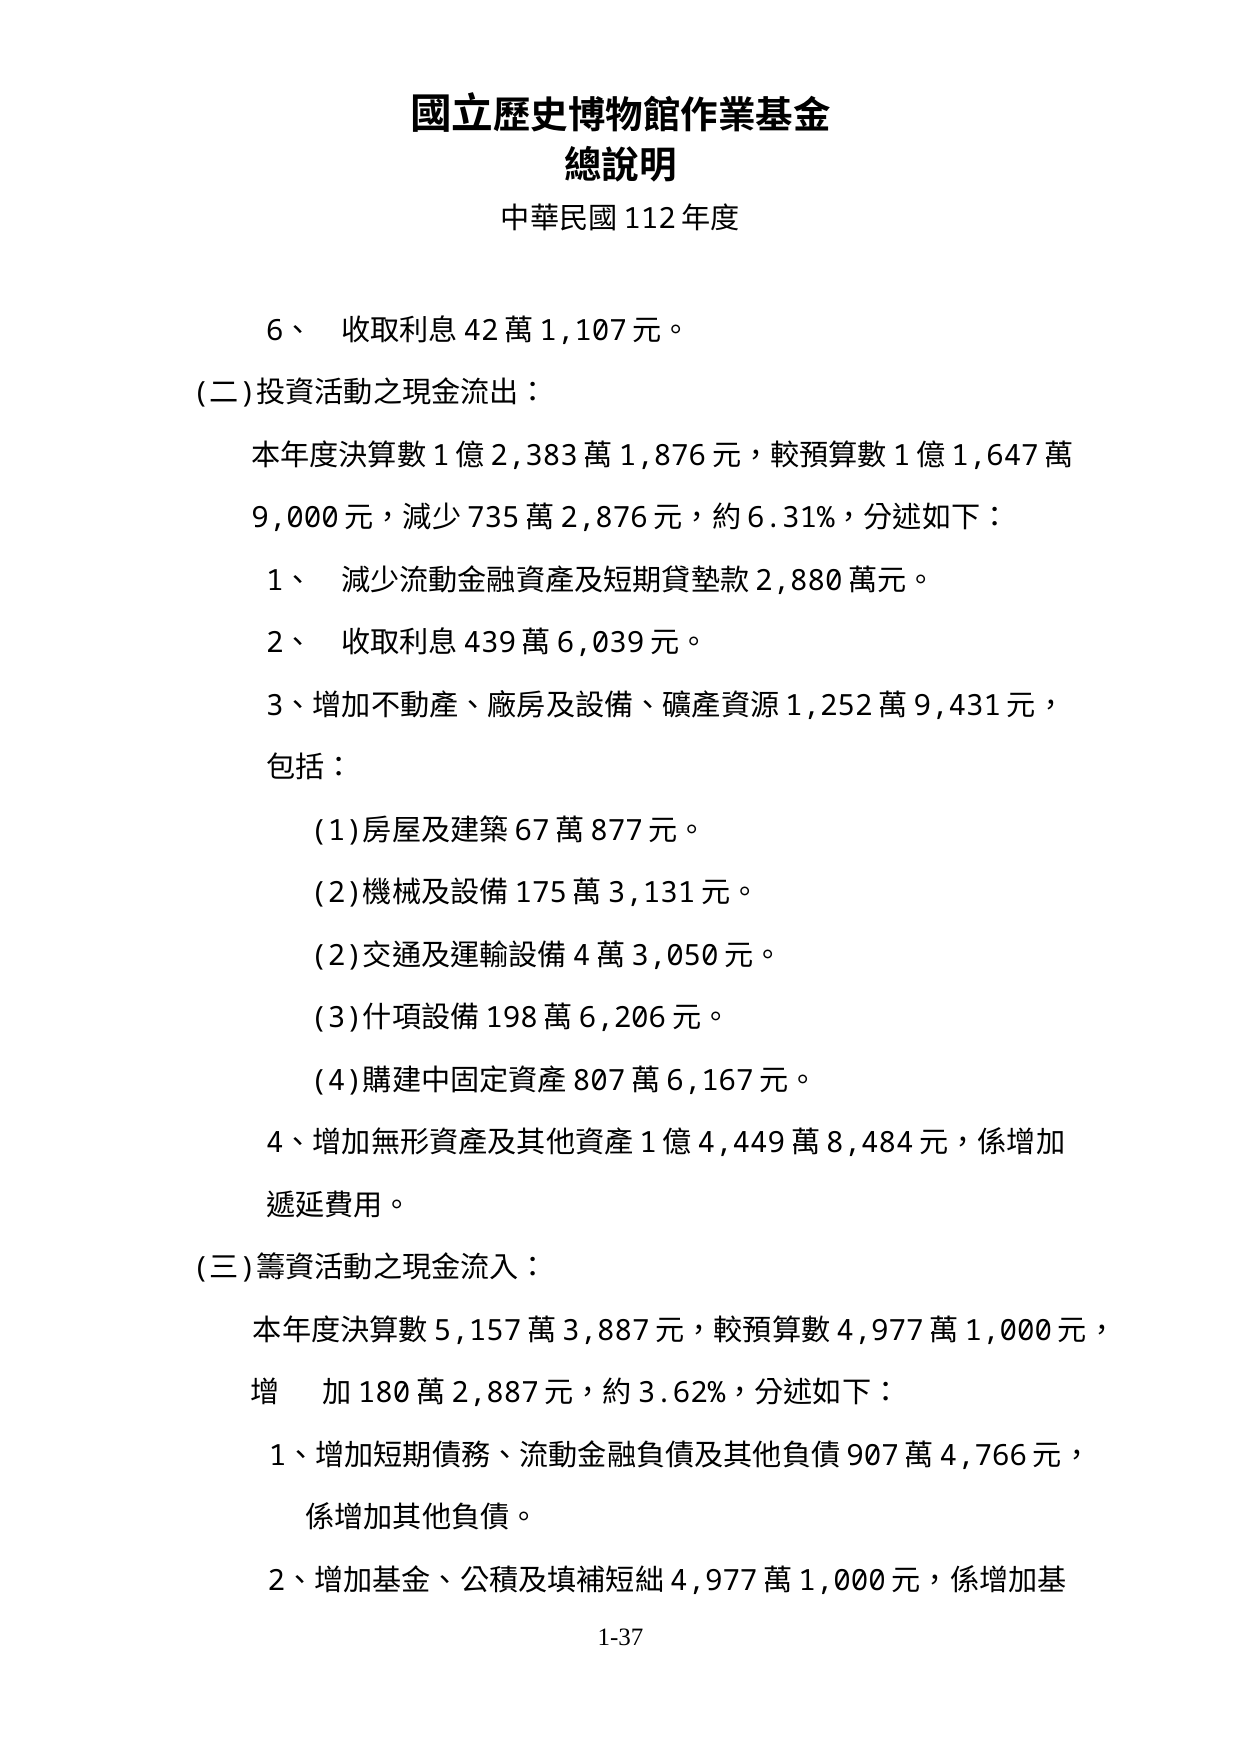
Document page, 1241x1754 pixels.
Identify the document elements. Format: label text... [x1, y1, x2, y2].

text 1、增加短期債務、流動金融負債及其他負債907萬4,766元，係增加其他負債。 [251, 1411, 1092, 1536]
list 收取利息42萬1,107元。 [266, 286, 1092, 348]
text 本年度決算數1億2,383萬1,876元，較預算數1億1,647萬9,000元，減少735萬2,876元，約6.31%，分述如下： [251, 411, 1092, 536]
text (2)交通及運輸設備4萬3,050元。 [310, 911, 1092, 973]
text 3、增加不動產、廠房及設備、礦產資源1,252萬9,431元，包括： [266, 661, 1092, 786]
text (4)購建中固定資產807萬6,167元。 [310, 1036, 1092, 1098]
text 4、增加無形資產及其他資產1億4,449萬8,484元，係增加遞延費用。 [266, 1098, 1092, 1223]
text 2、增加基金、公積及填補短絀4,977萬1,000元，係增加基 [148, 1536, 1092, 1598]
text (2)機械及設備175萬3,131元。 [310, 848, 1092, 911]
list 收取利息439萬6,039元。 [266, 598, 1092, 661]
text (二)投資活動之現金流出： [148, 348, 1092, 411]
text (三)籌資活動之現金流入： [148, 1223, 1092, 1286]
list 減少流動金融資產及短期貸墊款2,880萬元。 [266, 536, 1092, 598]
text 本年度決算數5,157萬3,887元，較預算數4,977萬1,000元，增 加180萬2,887元，約3.62%，分述如下： [235, 1286, 1092, 1411]
text (3)什項設備198萬6,206元。 [310, 973, 1092, 1036]
text (1)房屋及建築67萬877元。 [310, 786, 1092, 848]
